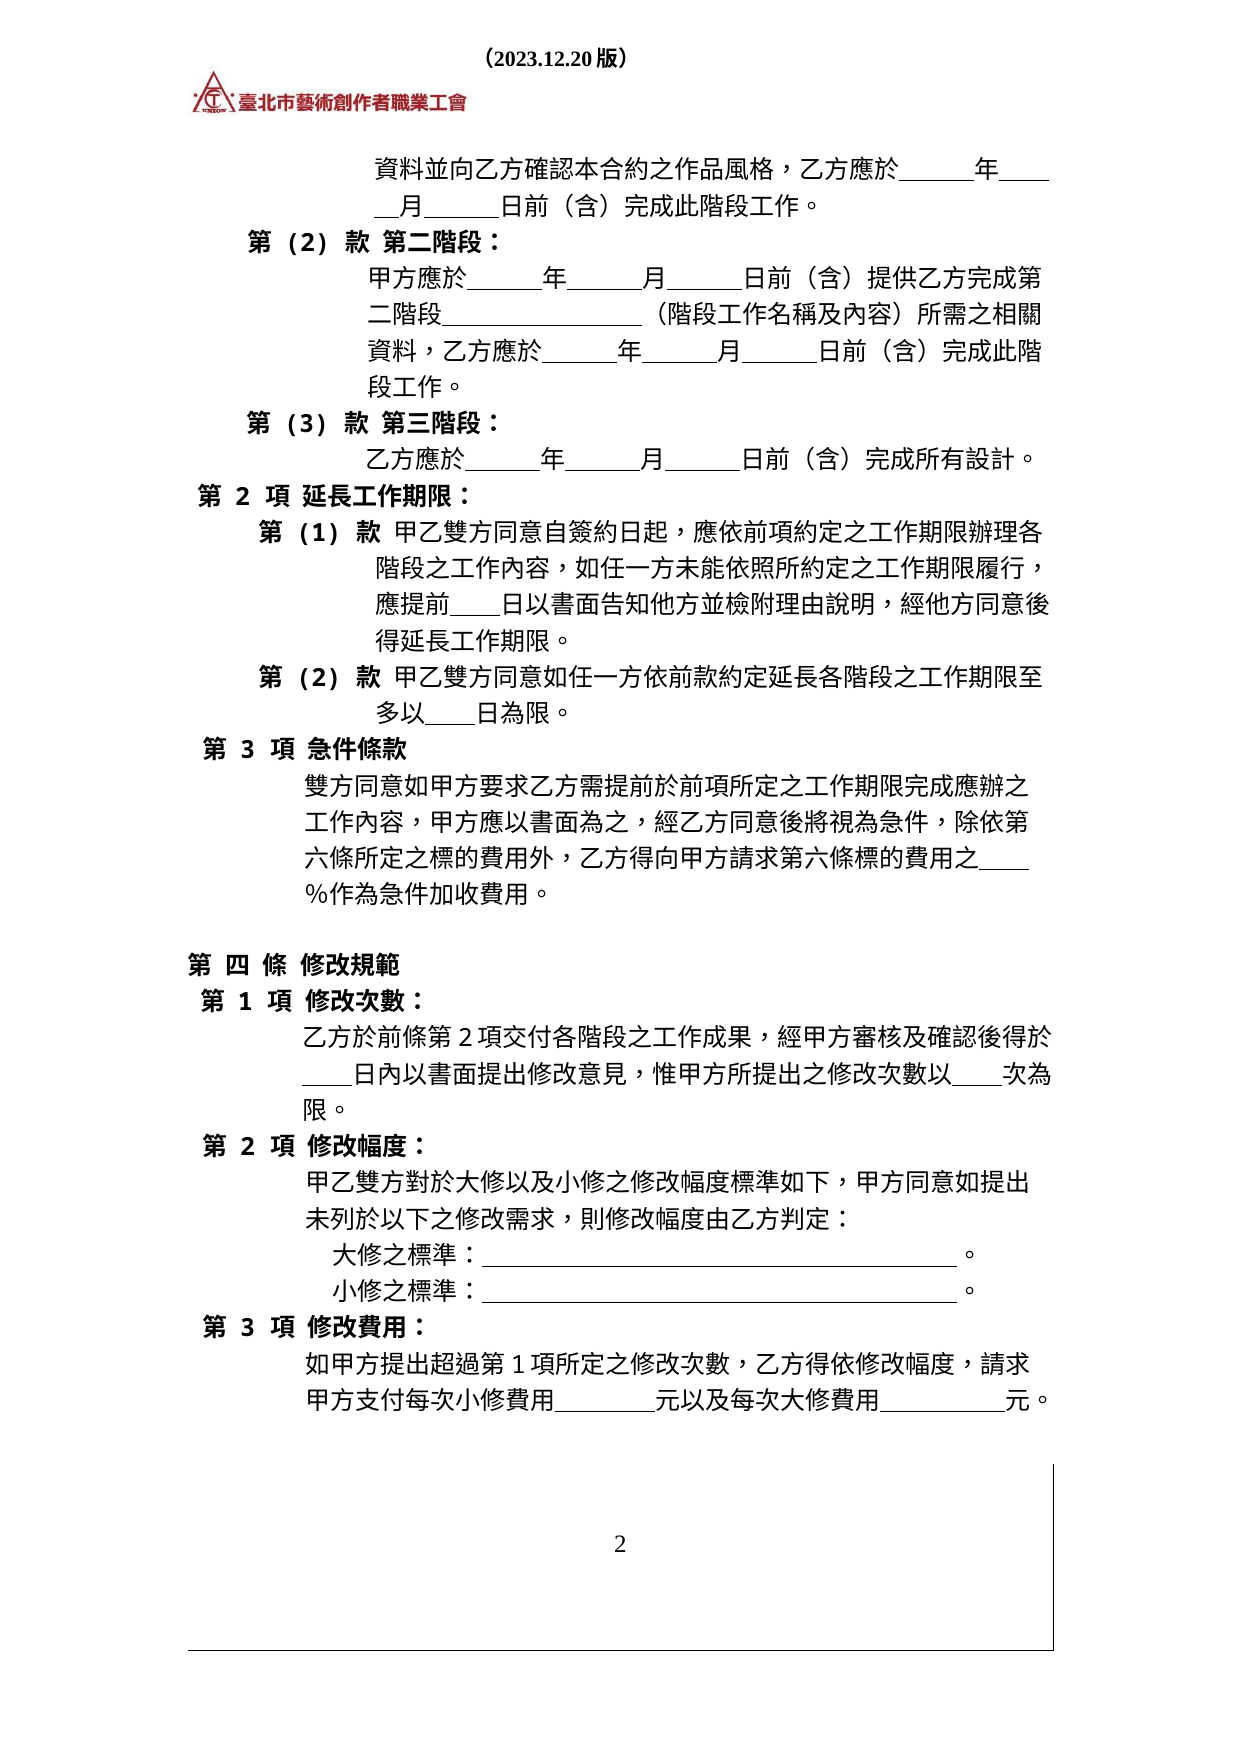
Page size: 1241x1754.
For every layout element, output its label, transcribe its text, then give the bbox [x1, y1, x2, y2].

text 第 3 項 修改費用： [202, 1308, 1053, 1344]
text 雙方同意如甲方要求乙方需提前於前項所定之工作期限完成應辦之工作內容，甲方應以書面為之，經乙方同意後將視為急件，除依第六條所定之標的費用外，乙方得向甲方請求第六條標的費用之＿＿％作為急件加收費用。 [304, 766, 1053, 911]
text 乙方於前條第2項交付各階段之工作成果，經甲方審核及確認後得於＿＿日內以書面提出修改意見，惟甲方所提出之修改次數以＿＿次為限。 [303, 1018, 1053, 1127]
text 如甲方提出超過第1項所定之修改次數，乙方得依修改幅度，請求甲方支付每次小修費用＿＿＿＿元以及每次大修費用＿＿＿＿＿元。 [306, 1344, 1053, 1417]
text 小修之標準：＿＿＿＿＿＿＿＿＿＿＿＿＿＿＿＿＿＿＿。 [332, 1272, 1053, 1308]
text 甲方應於＿＿＿年＿＿＿月＿＿＿日前（含）提供乙方完成第二階段＿＿＿＿＿＿＿＿（階段工作名稱及內容）所需之相關資料，乙方應於＿＿＿年＿＿＿月＿＿＿日前（含）完成此階段工作。 [367, 259, 1053, 404]
text 第 1 項 修改次數： [200, 982, 1053, 1018]
text 第 2 項 修改幅度： [202, 1127, 1053, 1163]
text 第 3 項 急件條款 [202, 730, 1053, 766]
text 甲乙雙方對於大修以及小修之修改幅度標準如下，甲方同意如提出未列於以下之修改需求，則修改幅度由乙方判定： [306, 1163, 1053, 1235]
text 乙方應於＿＿＿年＿＿＿月＿＿＿日前（含）完成所有設計。 [365, 440, 1053, 476]
text 第 (2) 款 第二階段： [247, 222, 1053, 259]
text 資料並向乙方確認本合約之作品風格，乙方應於＿＿＿年＿＿＿月＿＿＿日前（含）完成此階段工作。 [374, 150, 1053, 222]
text 第 (2) 款 甲乙雙方同意如任一方依前款約定延長各階段之工作期限至多以＿＿日為限。 [259, 657, 1053, 730]
text 第 四 條 修改規範 [187, 945, 1053, 982]
text 第 (1) 款 甲乙雙方同意自簽約日起，應依前項約定之工作期限辦理各階段之工作內容，如任一方未能依照所約定之工作期限履行，應提前＿＿日以書面告知他方並檢附理由說明，經他方同意後得延長工作期限。 [259, 512, 1053, 657]
text 大修之標準：＿＿＿＿＿＿＿＿＿＿＿＿＿＿＿＿＿＿＿。 [332, 1235, 1053, 1272]
text 第 (3) 款 第三階段： [246, 404, 1053, 440]
text 第 2 項 延長工作期限： [197, 476, 1053, 512]
